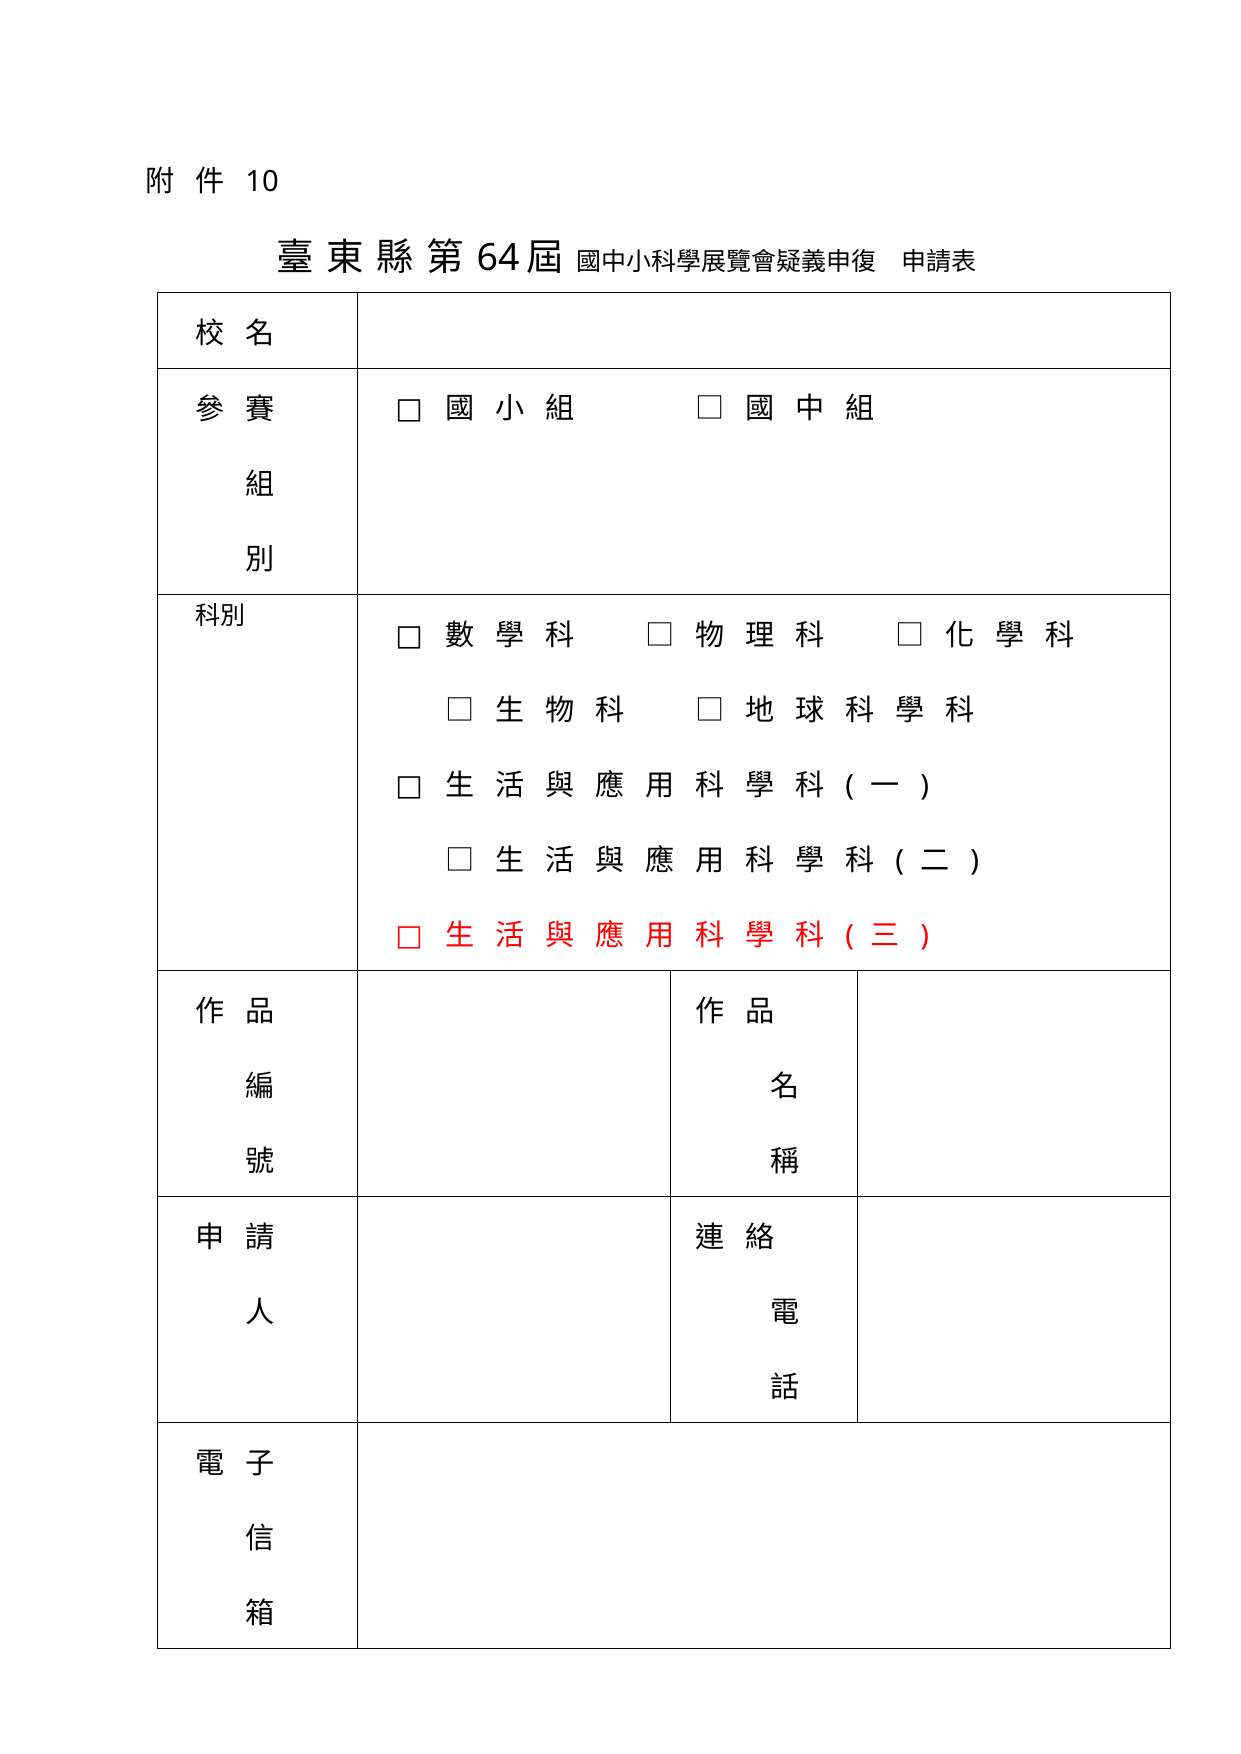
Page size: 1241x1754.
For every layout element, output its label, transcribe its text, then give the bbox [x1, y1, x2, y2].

table_cell 申請人 [158, 1197, 357, 1422]
table_cell [858, 971, 1170, 1196]
table_cell □國小組 □國中組 [358, 369, 1170, 594]
table_cell 參賽組別 [158, 369, 357, 594]
table_cell 作品名稱 [671, 971, 857, 1196]
table_cell [858, 1197, 1170, 1422]
table_cell 科別 [158, 595, 357, 970]
table_cell [358, 971, 670, 1196]
subtitle 附件10 [133, 142, 1108, 217]
table_cell □數學科 □物理科 □化學科 □生物科 □地球科學科 □生活與應用科學科(一) □生活與應用科學科(二) □生活與應用科學科(三) [358, 595, 1170, 970]
table_header 校名 [158, 293, 357, 368]
table_cell 電子信箱 [158, 1423, 357, 1648]
table_cell 作品編號 [158, 971, 357, 1196]
table_cell [358, 1423, 1170, 1648]
table_cell [358, 1197, 670, 1422]
table_header [358, 293, 1170, 368]
table_cell 連絡電話 [671, 1197, 857, 1422]
subtitle 臺東縣第64屆國中小科學展覽會疑義申復 申請表 [133, 217, 1108, 292]
